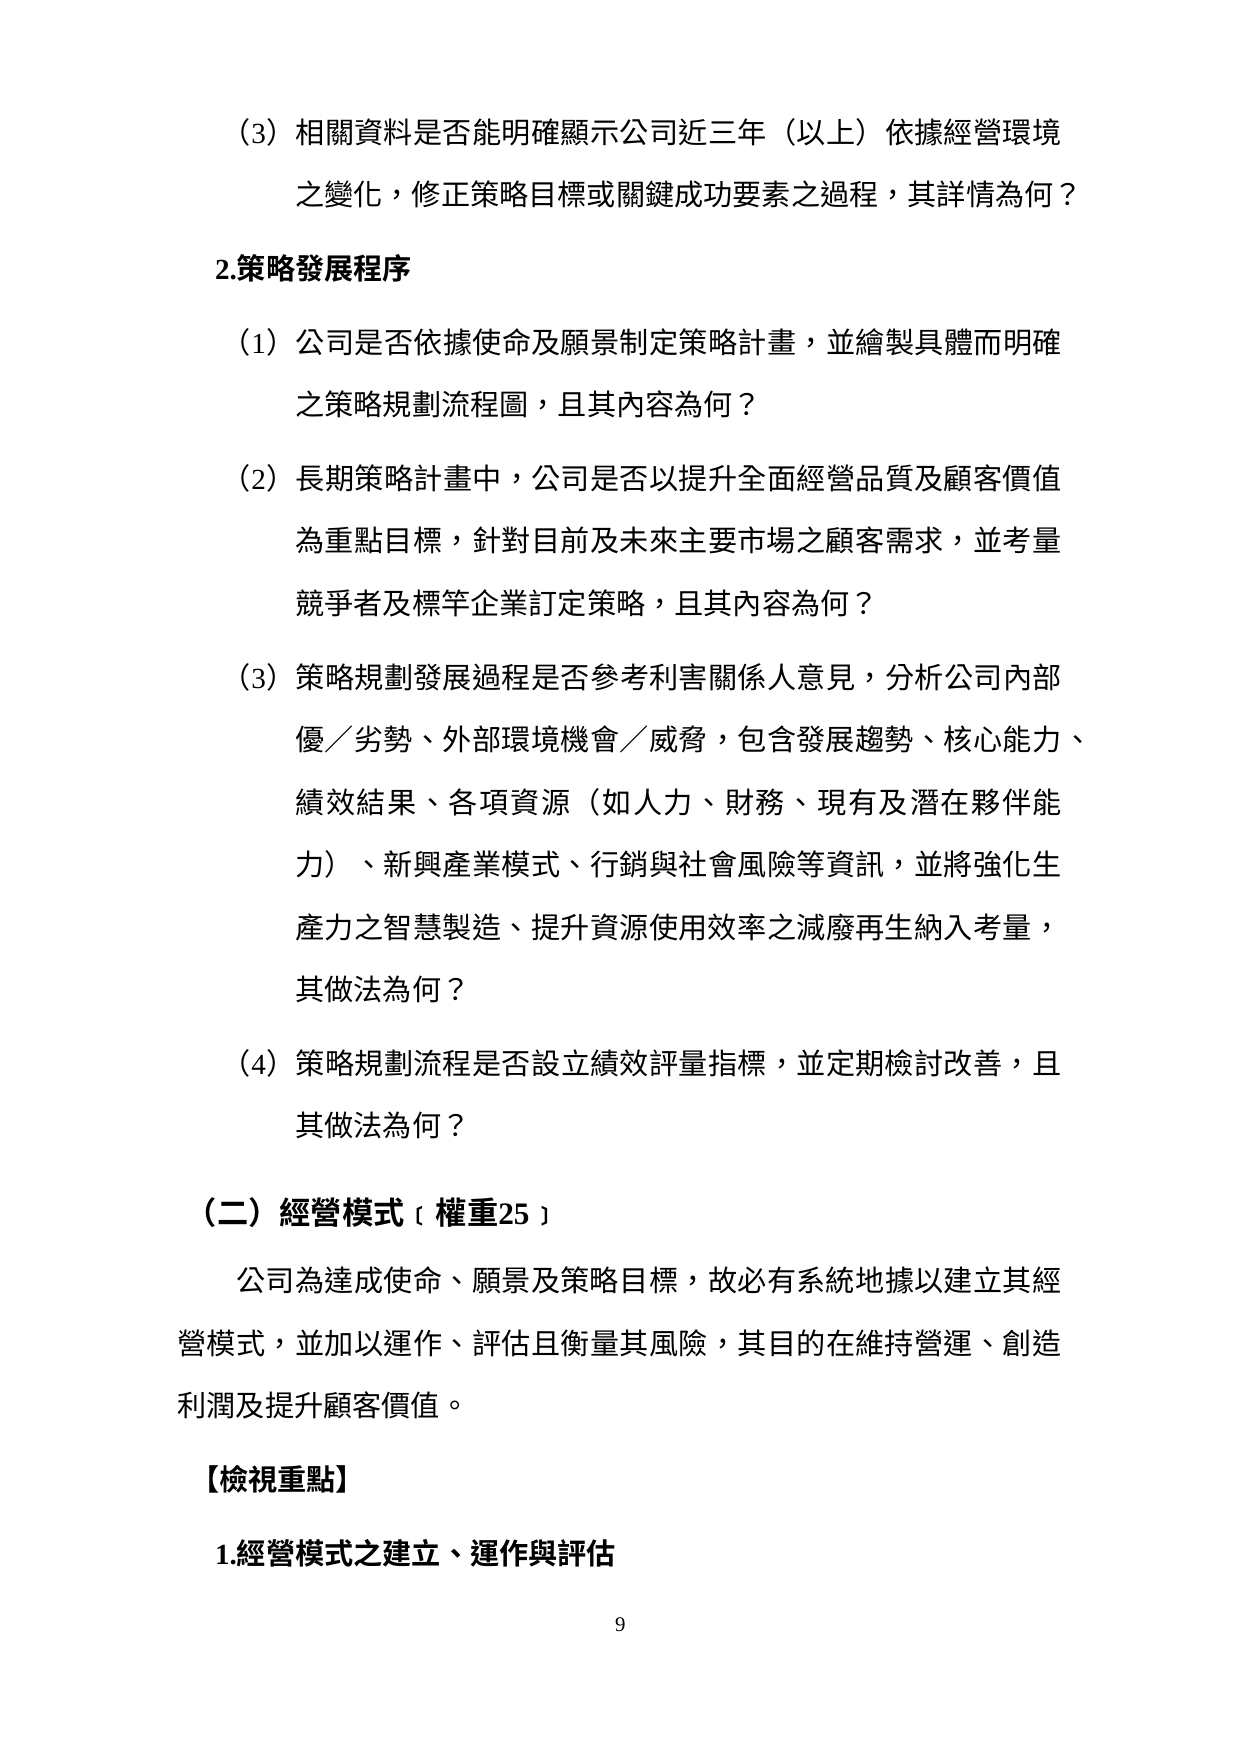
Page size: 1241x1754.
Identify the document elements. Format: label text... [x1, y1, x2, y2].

text （1）公司是否依據使命及願景制定策略計畫，並繪製具體而明確之策略規劃流程圖，且其內容為何？ [222, 299, 1063, 424]
text （3）策略規劃發展過程是否參考利害關係人意見，分析公司內部優／劣勢、外部環境機會／威脅，包含發展趨勢、核心能力、績效結果、各項資源（如人力、財務、現有及潛在夥伴能力）、新興產業模式、行銷與社會風險等資訊，並將強化生產力之智慧製造、提升資源使用效率之減廢再生納入考量，其做法為何？ [222, 634, 1063, 1009]
text 1.經營模式之建立、運作與評估 [215, 1510, 1063, 1572]
text （4）策略規劃流程是否設立績效評量指標，並定期檢討改善，且其做法為何？ [222, 1020, 1063, 1145]
text 公司為達成使命、願景及策略目標，故必有系統地據以建立其經營模式，並加以運作、評估且衡量其風險，其目的在維持營運、創造利潤及提升顧客價值。 [177, 1237, 1063, 1425]
text （3）相關資料是否能明確顯示公司近三年（以上）依據經營環境之變化，修正策略目標或關鍵成功要素之過程，其詳情為何？ [221, 89, 1063, 214]
subtitle （二）經營模式﹝權重25﹞ [177, 1169, 1063, 1232]
text 2.策略發展程序 [215, 225, 1063, 287]
text （2）長期策略計畫中，公司是否以提升全面經營品質及顧客價值為重點目標，針對目前及未來主要市場之顧客需求，並考量競爭者及標竿企業訂定策略，且其內容為何？ [222, 435, 1063, 622]
text 【檢視重點】 [190, 1436, 1063, 1499]
